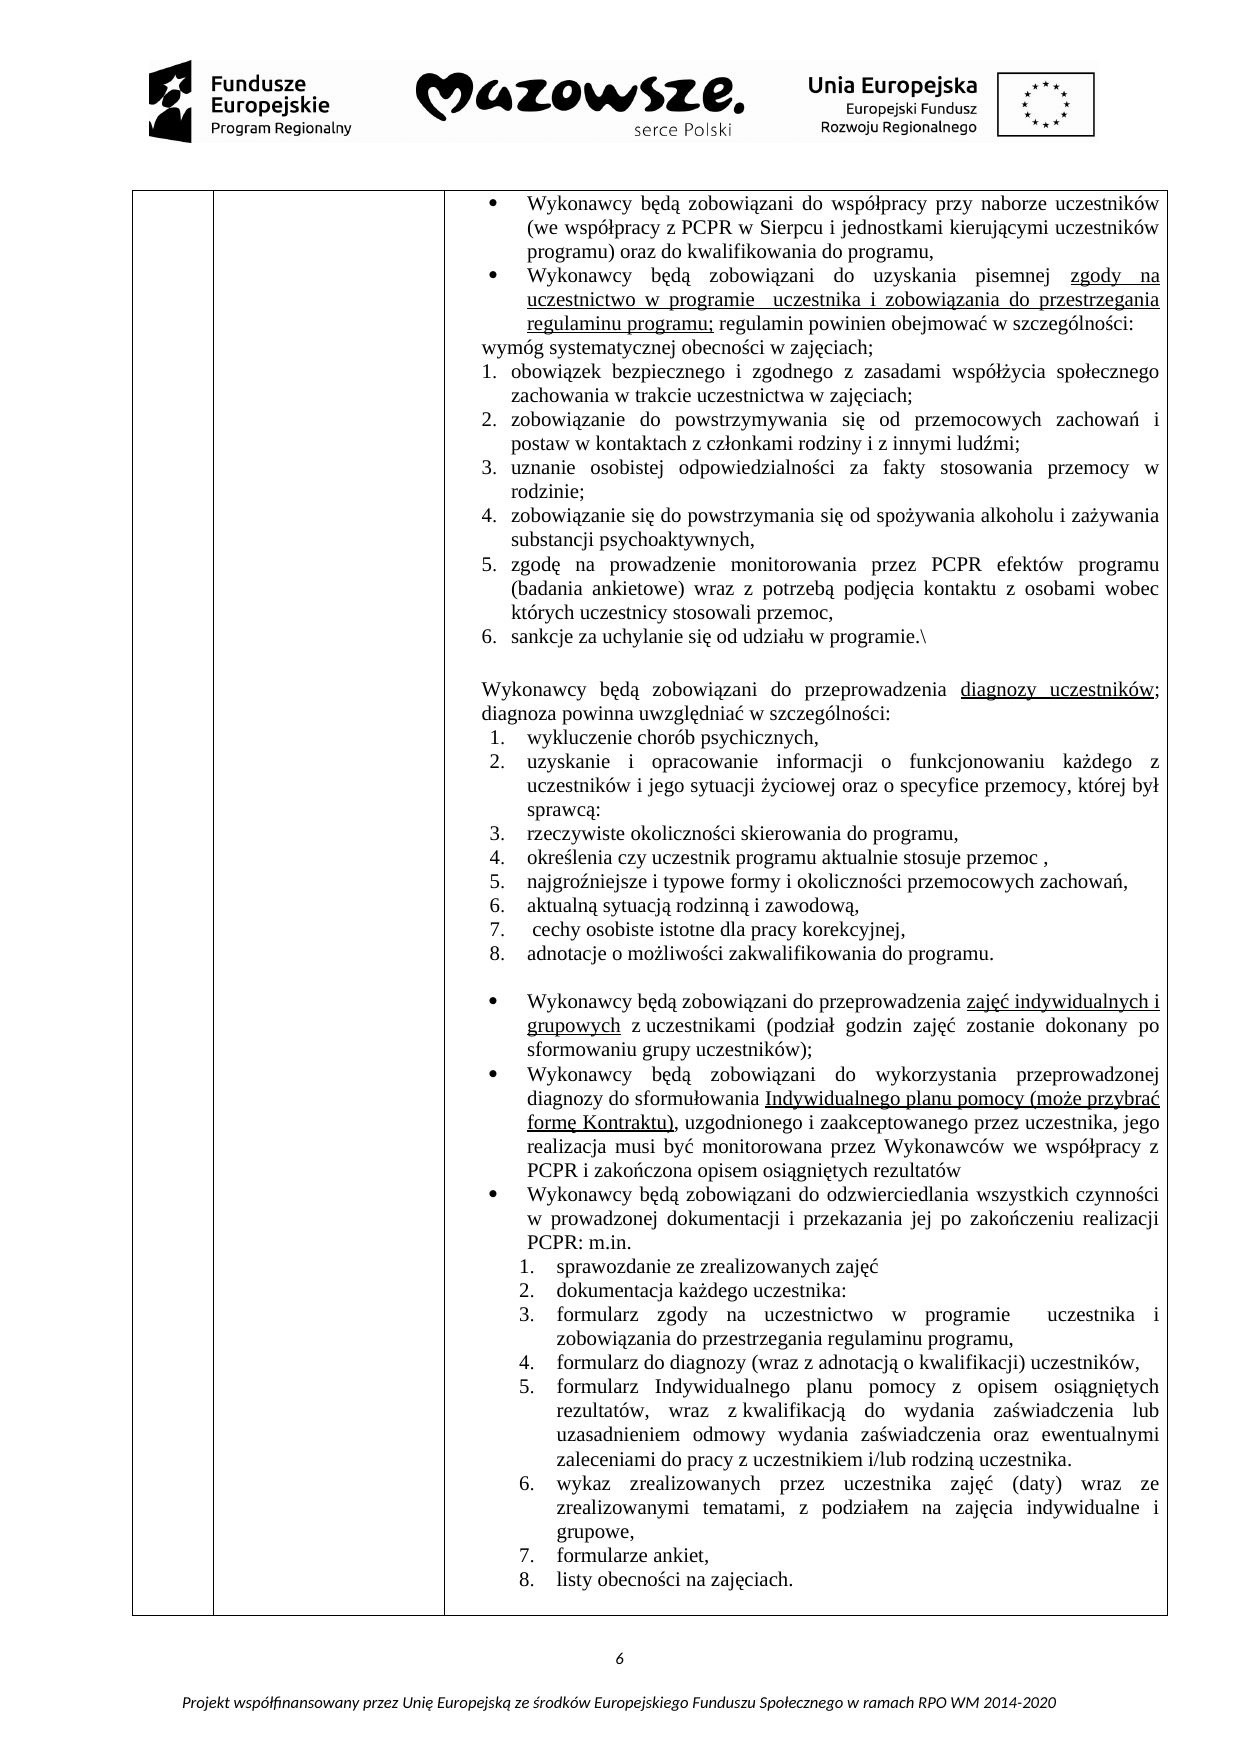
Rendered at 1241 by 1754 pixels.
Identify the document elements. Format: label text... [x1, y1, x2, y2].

table_cell [214, 191, 444, 1615]
table_cell Miejsce – siedziba PCPR ul. Świętokrzyska 2a, Czas realizacji: październik 2016 – grudzień 2016. Przedmiotem zamówienia jest świadczenie usług polegających na przeprowadzeniu programu korekcyjno-edukacyjnego dla osób stosujących przemoc w rodzinie, zwanego dalej „Programem”, na podstawie ustawy z dnia 29 lipca 2005 r. o przeciwdziałaniu przemocy w rodzinie (Dz. U. z 2015r. poz.1390). Zasady realizacji Programu określa: rozporządzenie Ministra Pracy i Polityki Społecznej z dnia 22 lutego 2011r. w sprawie standardu podstawowych usług świadczonych przez specjalistyczne ośrodki wsparcia dla ofiar przemocy w rodzinie, kwalifikacji osób zatrudnionych w tych ośrodkach, szczegółowych kierunków prowadzenia oddziaływań korekcyjno – edukacyjnych wobec osób stosujących przemoc w rodzinie oraz kwalifikacji osób prowadzących oddziaływania korekcyjno – edukacyjne (Dz. U. Nr 50, poz. 259), Krajowy Program Przeciwdziałania Przemocy w Rodzinie na lata 2014 - 2020 Program korekcyjno – edukacyjny dla sprawców przemocy w rodzinie realizowany w Powiecie Sierpeckim (Uchwała Nr 87/XII/07 Rady Powiatu w Sierpcu z dnia 29.11.2007r. http://sierpc.starostwo.gov.pl/pliki/stsierpc/87-xii-07.pdf) Powiatowy program przeciwdziałania przemocy w rodzinie i ochrony ofiar przemocy w rodzinie (Uchwała Nr 96.XVI.2011 Rady Powiatu w Sierpcu z dnia02.12.2011r.http://sierpc.starostwo.gov.pl/pliki/stsierpc/uch_96.pdf). Zasady realizacji zadania: Wykonawcy będą zobowiązani do współpracy przy naborze uczestników (we współpracy z PCPR w Sierpcu i jednostkami kierującymi uczestników programu) oraz do kwalifikowania do programu, Wykonawcy będą zobowiązani do uzyskania pisemnej zgody na uczestnictwo w programie uczestnika i zobowiązania do przestrzegania regulaminu programu; regulamin powinien obejmować w szczególności: wymóg systematycznej obecności w zajęciach; obowiązek bezpiecznego i zgodnego z zasadami współżycia społecznego zachowania w trakcie uczestnictwa w zajęciach; zobowiązanie do powstrzymywania się od przemocowych zachowań i postaw w kontaktach z członkami rodziny i z innymi ludźmi; uznanie osobistej odpowiedzialności za fakty stosowania przemocy w rodzinie; zobowiązanie się do powstrzymania się od spożywania alkoholu i zażywania substancji psychoaktywnych, zgodę na prowadzenie monitorowania przez PCPR efektów programu (badania ankietowe) wraz z potrzebą podjęcia kontaktu z osobami wobec których uczestnicy stosowali przemoc, sankcje za uchylanie się od udziału w programie.\ Wykonawcy będą zobowiązani do przeprowadzenia diagnozy uczestników; diagnoza powinna uwzględniać w szczególności: wykluczenie chorób psychicznych, uzyskanie i opracowanie informacji o funkcjonowaniu każdego z uczestników i jego sytuacji życiowej oraz o specyfice przemocy, której był sprawcą: rzeczywiste okoliczności skierowania do programu, określenia czy uczestnik programu aktualnie stosuje przemoc , najgroźniejsze i typowe formy i okoliczności przemocowych zachowań, aktualną sytuacją rodzinną i zawodową, cechy osobiste istotne dla pracy korekcyjnej, adnotacje o możliwości zakwalifikowania do programu. Wykonawcy będą zobowiązani do przeprowadzenia zajęć indywidualnych i grupowych z uczestnikami (podział godzin zajęć zostanie dokonany po sformowaniu grupy uczestników); Wykonawcy będą zobowiązani do wykorzystania przeprowadzonej diagnozy do sformułowania Indywidualnego planu pomocy (może przybrać formę Kontraktu), uzgodnionego i zaakceptowanego przez uczestnika, jego realizacja musi być monitorowana przez Wykonawców we współpracy z PCPR i zakończona opisem osiągniętych rezultatów Wykonawcy będą zobowiązani do odzwierciedlania wszystkich czynności w prowadzonej dokumentacji i przekazania jej po zakończeniu realizacji PCPR: m.in. sprawozdanie ze zrealizowanych zajęć dokumentacja każdego uczestnika: formularz zgody na uczestnictwo w programie uczestnika i zobowiązania do przestrzegania regulaminu programu, formularz do diagnozy (wraz z adnotacją o kwalifikacji) uczestników, formularz Indywidualnego planu pomocy z opisem osiągniętych rezultatów, wraz z kwalifikacją do wydania zaświadczenia lub uzasadnieniem odmowy wydania zaświadczenia oraz ewentualnymi zaleceniami do pracy z uczestnikiem i/lub rodziną uczestnika. wykaz zrealizowanych przez uczestnika zajęć (daty) wraz ze zrealizowanymi tematami, z podziałem na zajęcia indywidualne i grupowe, formularze ankiet, listy obecności na zajęciach. Uzyskiwanie informacji od uczestników programu dotyczących ich życia osobistego powinno być objęte zasadą poufności z wyjątkiem informacji wskazujących na popełnianie czynów zabronionych przez prawo. Wykonawcy będą zobowiązani do wyjaśnienia uczestnikom aktualnie kontaktującym się z członkami własnej rodziny potrzebę podjęcia przez członków rodziny terapii, skorzystania z odpowiedniej formy wsparcia i zachęcania ich do współpracy w tym zakresie. Program będzie obejmował łącznie 100 godzin. Przerwa między kolejnymi zajęciami w danej grupie nie powinna przekroczyć 1 tygodnia; Zajęcia będą prowadzone w formie zajęć grupowych i spotkań indywidualnych; Realizację założeń programu przez uczestnika Wykonawca potwierdza zaświadczeniem o uczestnictwie i ukończeniu Programie; Wykonawcy są zobowiązani przedłożyć propozycje wskaźników zakończenia oddziaływań w zakresie formalnym, tj: a) liczbę odbytych godzin i/lub spotkań (ew. tygodni, miesięcy), która stanowi o uznaniu, iż uczestnik ukończył program lub – jeśli zostały wyodrębnione etapy – dany etap programu; Uczestnik w takiej sytuacji otrzymuje zaświadczenie o ukończeniu programu. b) liczbę odbytych godzin i/lub spotkań (ew. tygodni, miesięcy), która stanowi o uznaniu, iż uczestnik uczestniczył w zajęciach programu lub – jeśli zostały wyodrębnione etapy – w danym etapie programu - Uczestnik w takiej sytuacji otrzymuje zaświadczenie o udziale w programie. Zaświadczenie winno wskazywać liczbę godzin zajęć programu (etapu) i liczbę odbytych godzin zajęć przez uczestnika; na przykład uznanie ukończenia szkolenia przez uczestnika, gdy jego udział w zajęciach stanowił min. 75% ogólnej liczby godzin programu, natomiast zaświadczenia o udziale w programie mogą być wydawane uczestnikom, którzy odbyli min. 50% zajęć. Realizowany Program może zawierać określenie wskaźników ukończenia programu na poziomie indywidualnym uczestnika, np.: umiejętności i kompetencje społeczne i psychologiczne stanowiące o uznaniu ukończenia programu przez uczestnika, w tym: zaprzestanie stosowania przemocy, rozumienie zjawiska i mechanizmów przemocy, zmiana postaw i utrwalenie pozytywnych standardów w relacjach rodzinnych, i inne Zleceniodawca zapewnia niezbędne materiały biurowe i sprzęt do prowadzenia programu (np. papier, pisaki, notesy, ekran, itp.); Wykonawca zapewnia materiały edukacyjne dla uczestników i przekazuje je w jednym egzemplarzy Zamawiającemu; Wykonawca przygotowuje konspekty (scenariusze) zajęć i realizuje je w trakcie realizacji Programu zgodnie z celami określonymi w Programie. Wykonawca sporządza sprawozdania merytoryczne bądź inne pisemne informacje na potrzeby Zleceniodawcy. [445, 191, 1167, 1615]
picture [149, 60, 1099, 143]
table_cell [133, 191, 213, 1615]
